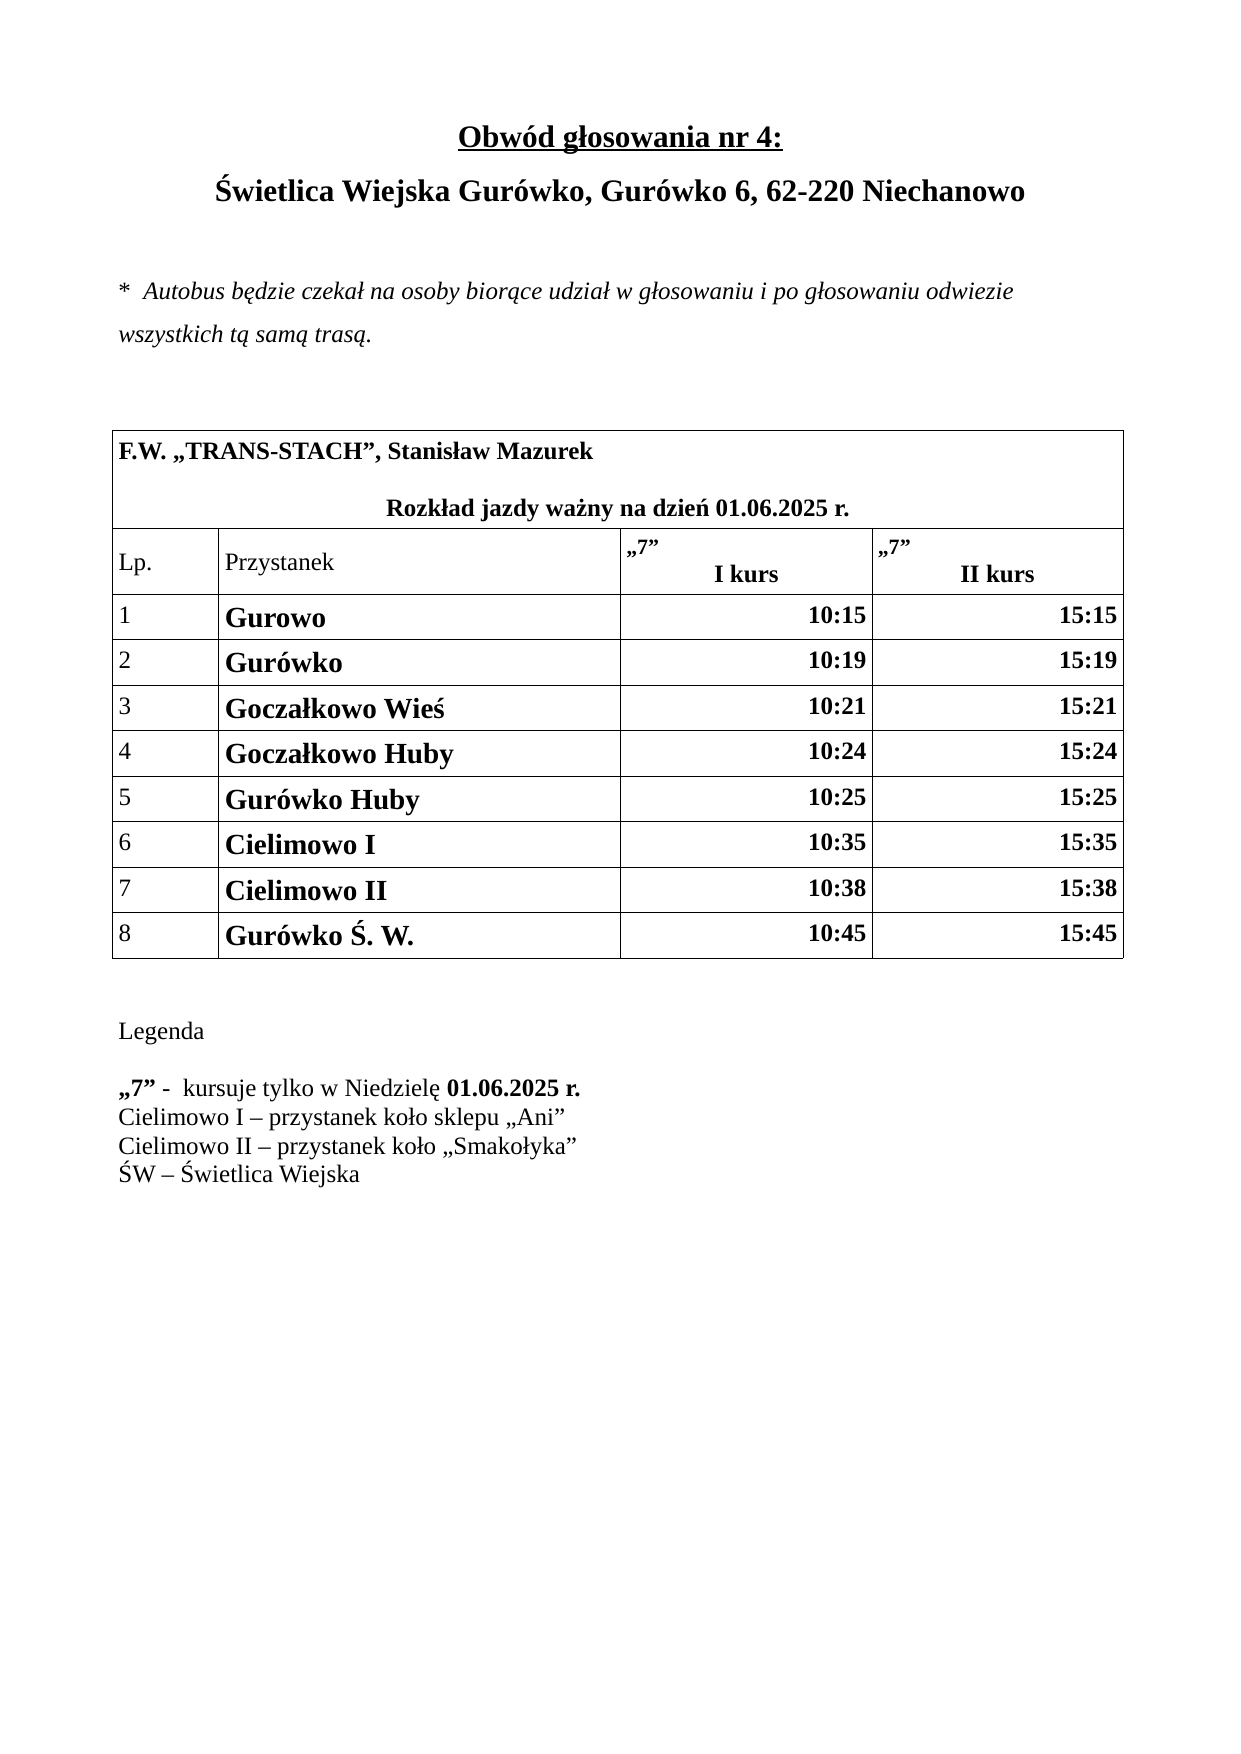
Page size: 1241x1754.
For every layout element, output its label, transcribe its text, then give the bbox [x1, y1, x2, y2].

table_cell Lp. [113, 529, 218, 594]
table_cell 6 [113, 822, 218, 867]
table_cell 5 [113, 777, 218, 821]
table_cell Cielimowo II [219, 868, 620, 912]
text Cielimowo II – przystanek koło „Smakołyka” [118, 1131, 1122, 1159]
table_cell Gurowo [219, 595, 620, 639]
table_cell Przystanek [219, 529, 620, 594]
table_cell 8 [113, 913, 218, 958]
text ŚW – Świetlica Wiejska [118, 1159, 1122, 1188]
table_cell Gurówko Huby [219, 777, 620, 821]
table_header F.W. „TRANS-STACH”, Stanisław Mazurek Rozkład jazdy ważny na dzień 01.06.2025 r. [113, 431, 1123, 528]
table_cell „7” II kurs [873, 529, 1123, 594]
table_cell 7 [113, 868, 218, 912]
text „7” - kursuje tylko w Niedzielę 01.06.2025 r. [118, 1073, 1122, 1102]
table_cell 15:24 [873, 731, 1123, 776]
table_cell Goczałkowo Wieś [219, 686, 620, 730]
table_cell 10:15 [621, 595, 872, 639]
table_cell 2 [113, 640, 218, 685]
text * Autobus będzie czekał na osoby biorące udział w głosowaniu i po głosowaniu odwiezie wszystkich tą samą trasą. [118, 276, 1122, 348]
table_cell 10:45 [621, 913, 872, 958]
text Obwód głosowania nr 4: [118, 118, 1122, 154]
table_cell Goczałkowo Huby [219, 731, 620, 776]
text Cielimowo I – przystanek koło sklepu „Ani” [118, 1102, 1122, 1131]
table_cell „7” I kurs [621, 529, 872, 594]
table_cell 15:19 [873, 640, 1123, 685]
table_cell 15:15 [873, 595, 1123, 639]
table_cell 15:35 [873, 822, 1123, 867]
table_cell 10:38 [621, 868, 872, 912]
table_cell 10:19 [621, 640, 872, 685]
table_cell 1 [113, 595, 218, 639]
table_cell 10:35 [621, 822, 872, 867]
table_cell Gurówko [219, 640, 620, 685]
table_cell 10:24 [621, 731, 872, 776]
table_cell 15:21 [873, 686, 1123, 730]
table_cell 15:38 [873, 868, 1123, 912]
table_cell 15:45 [873, 913, 1123, 958]
text Legenda [118, 1016, 1122, 1044]
table_cell 3 [113, 686, 218, 730]
table_cell Gurówko Ś. W. [219, 913, 620, 958]
table_cell 10:21 [621, 686, 872, 730]
table_cell Cielimowo I [219, 822, 620, 867]
table_cell 10:25 [621, 777, 872, 821]
table_cell 15:25 [873, 777, 1123, 821]
text Świetlica Wiejska Gurówko, Gurówko 6, 62-220 Niechanowo [118, 172, 1122, 208]
table_cell 4 [113, 731, 218, 776]
